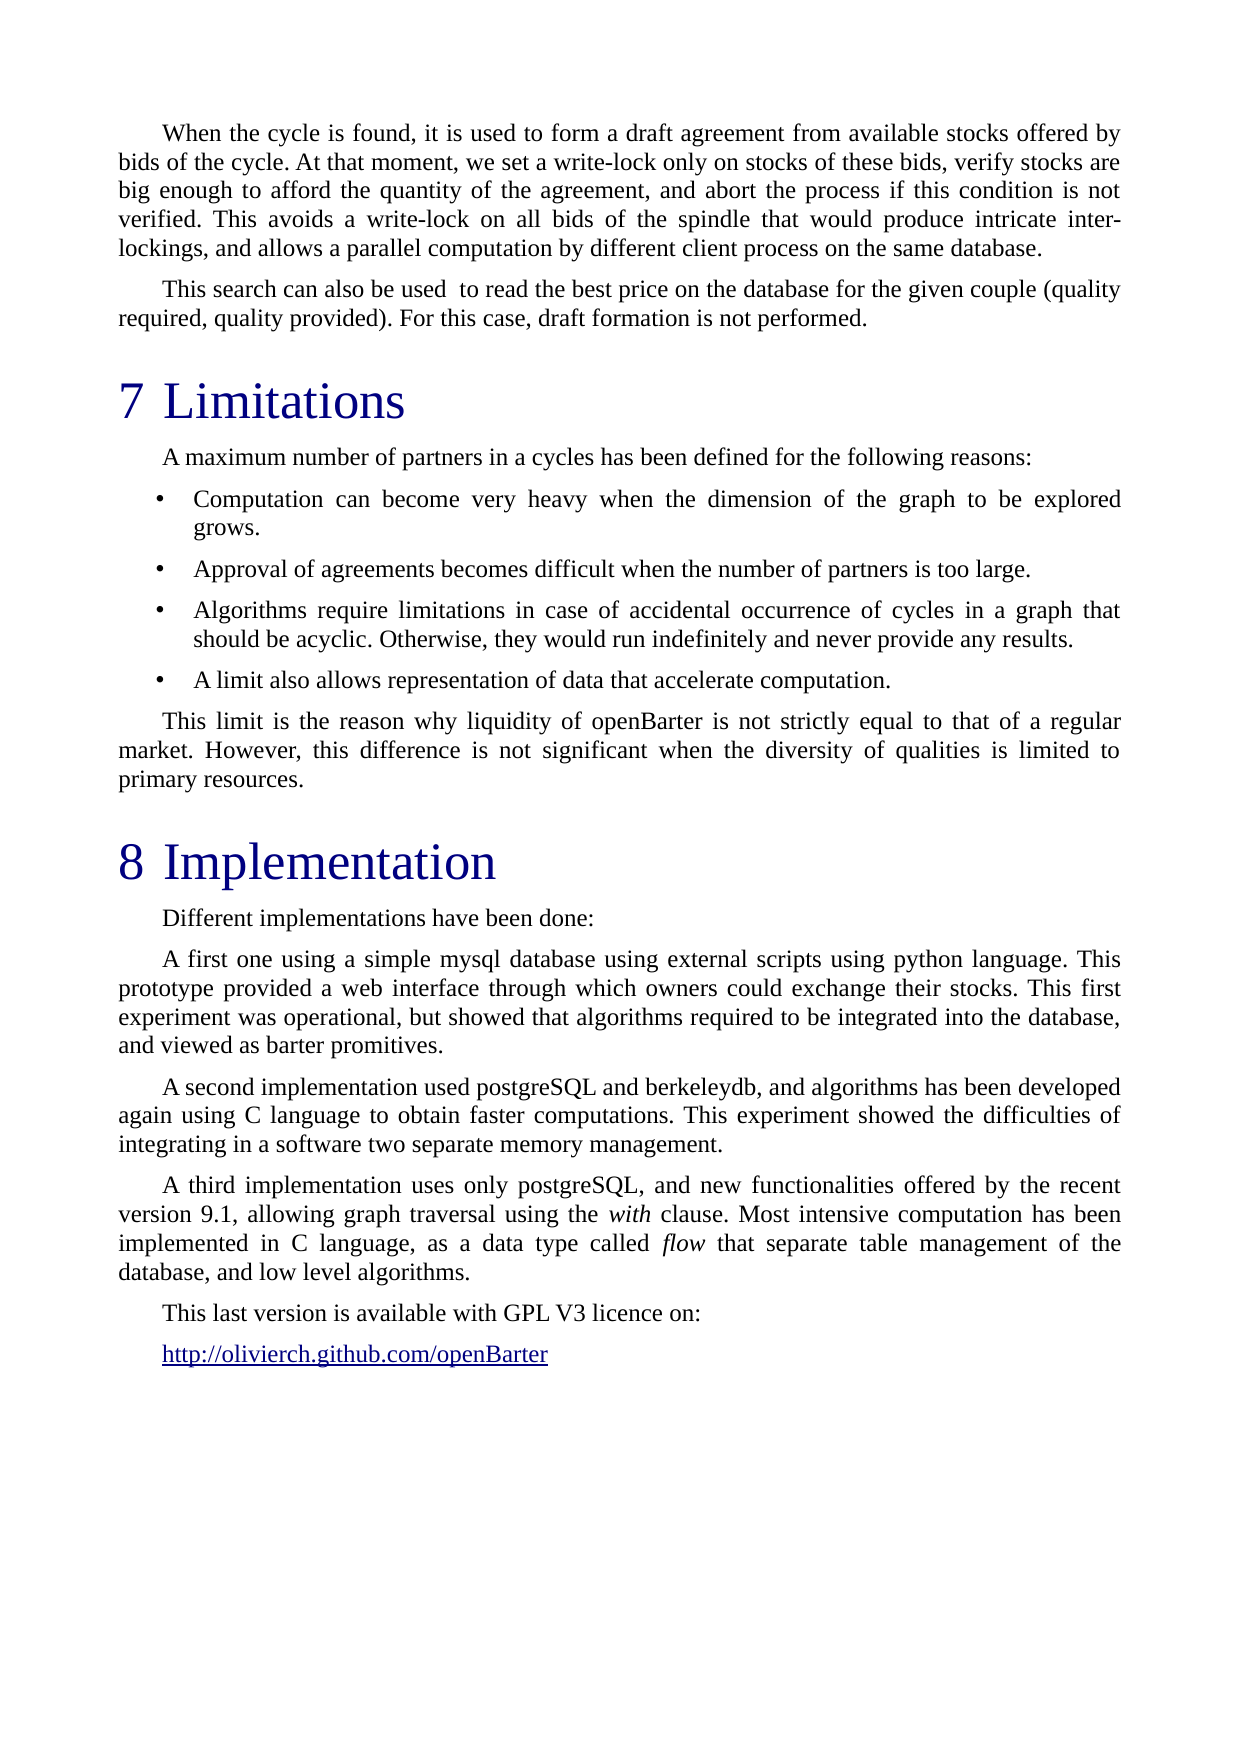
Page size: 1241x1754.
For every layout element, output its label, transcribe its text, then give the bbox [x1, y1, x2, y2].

text This limit is the reason why liquidity of openBarter is not strictly equal to that of a regular market. However, this difference is not significant when the diversity of qualities is limited to primary resources. [118, 706, 1122, 792]
list Computation can become very heavy when the dimension of the graph to be explored grows. [156, 484, 1122, 541]
subtitle Implementation [118, 830, 1122, 891]
subtitle Limitations [118, 369, 1122, 430]
list A limit also allows representation of data that accelerate computation. [156, 665, 1122, 694]
text A maximum number of partners in a cycles has been defined for the following reasons: [118, 442, 1122, 471]
text This search can also be used to read the best price on the database for the given couple (quality required, quality provided). For this case, draft formation is not performed. [118, 274, 1122, 332]
list Approval of agreements becomes difficult when the number of partners is too large. [156, 554, 1122, 582]
text A third implementation uses only postgreSQL, and new functionalities offered by the recent version 9.1, allowing graph traversal using the with clause. Most intensive computation has been implemented in C language, as a data type called flow that separate table management of the database, and low level algorithms. [118, 1171, 1122, 1286]
text When the cycle is found, it is used to form a draft agreement from available stocks offered by bids of the cycle. At that moment, we set a write-lock only on stocks of these bids, verify stocks are big enough to afford the quantity of the agreement, and abort the process if this condition is not verified. This avoids a write-lock on all bids of the spindle that would produce intricate inter-lockings, and allows a parallel computation by different client process on the same database. [118, 118, 1122, 262]
text This last version is available with GPL V3 licence on: [118, 1298, 1122, 1327]
text Different implementations have been done: [118, 903, 1122, 932]
list Algorithms require limitations in case of accidental occurrence of cycles in a graph that should be acyclic. Otherwise, they would run indefinitely and never provide any results. [156, 595, 1122, 652]
text A first one using a simple mysql database using external scripts using python language. This prototype provided a web interface through which owners could exchange their stocks. This first experiment was operational, but showed that algorithms required to be integrated into the database, and viewed as barter promitives. [118, 944, 1122, 1059]
text A second implementation used postgreSQL and berkeleydb, and algorithms has been developed again using C language to obtain faster computations. This experiment showed the difficulties of integrating in a software two separate memory management. [118, 1072, 1122, 1158]
text http://olivierch.github.com/openBarter [118, 1339, 1122, 1368]
